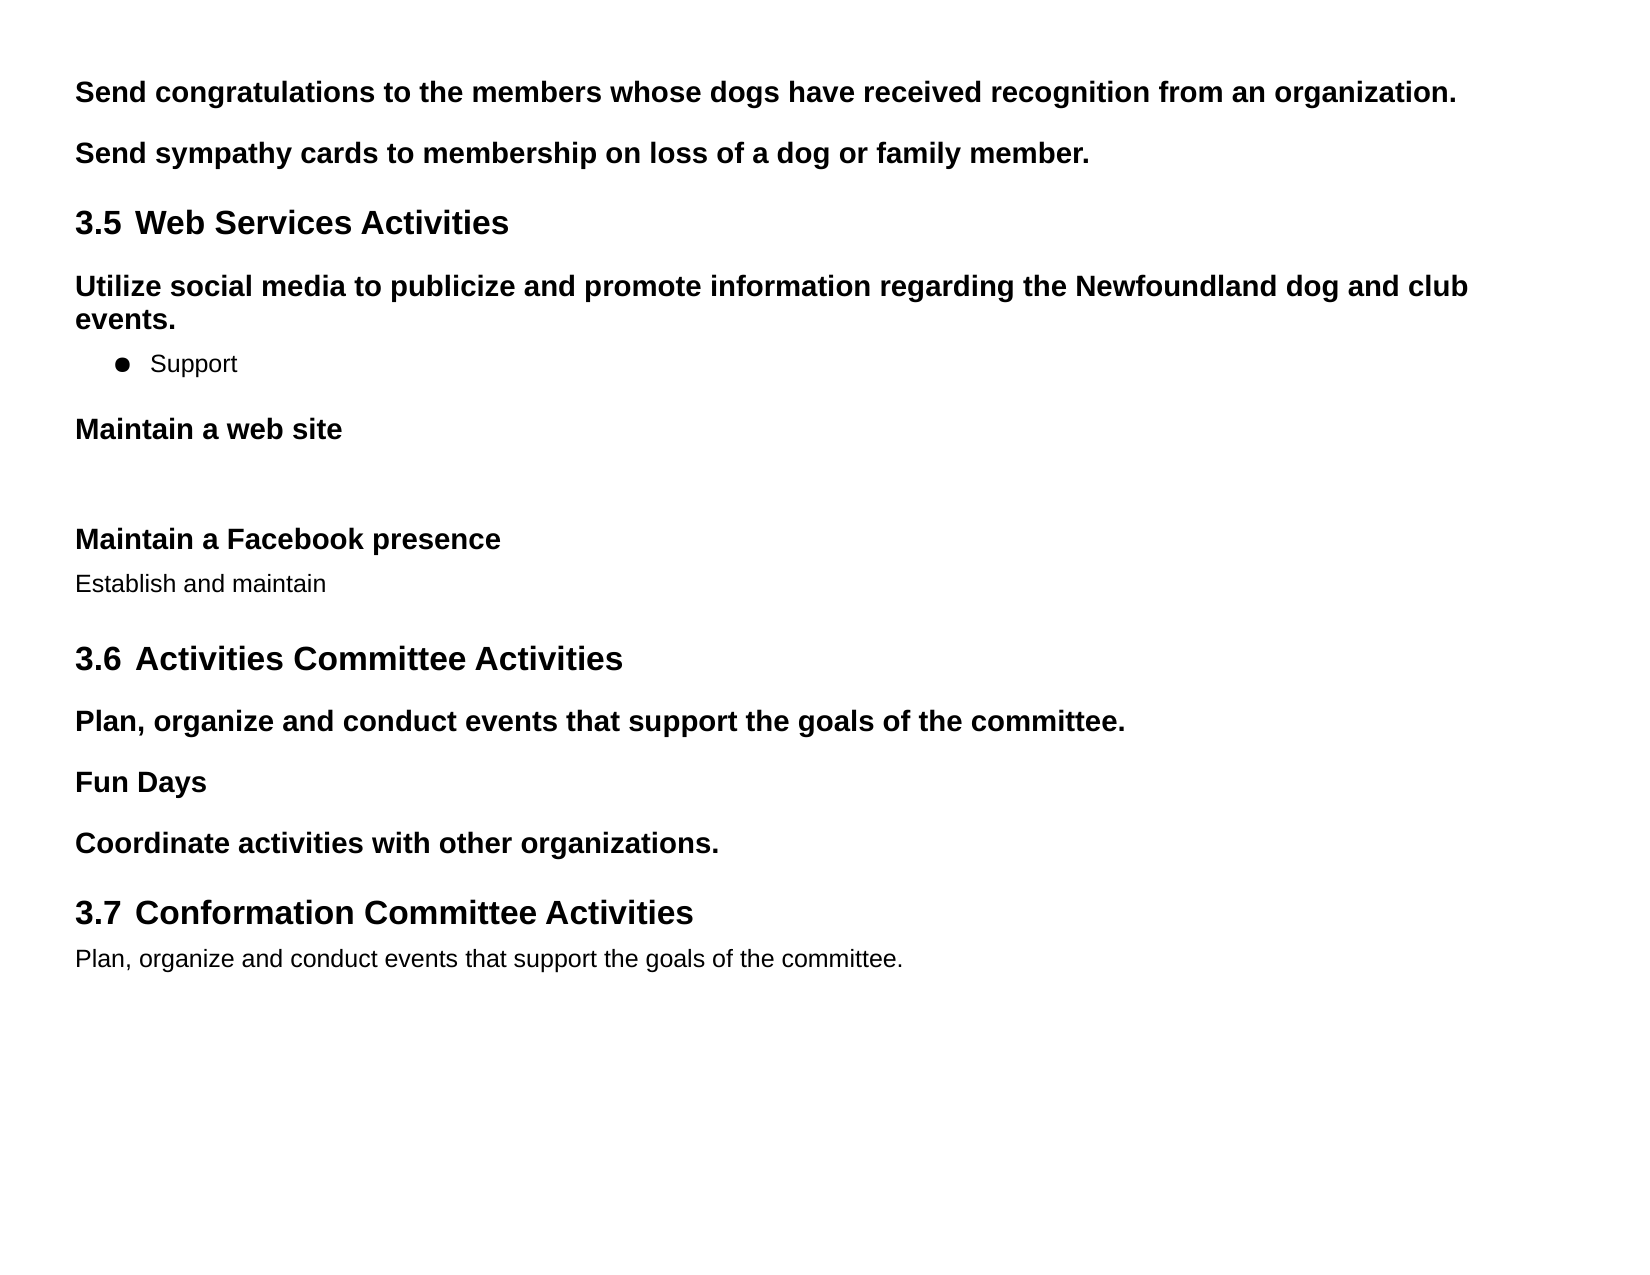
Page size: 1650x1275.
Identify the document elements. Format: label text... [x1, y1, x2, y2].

subtitle Maintain a Facebook presence [75, 522, 1575, 556]
subtitle Maintain a web site [75, 412, 1575, 446]
text Establish and maintain [75, 568, 1575, 597]
list Support [112, 349, 1575, 377]
subtitle Send sympathy cards to membership on loss of a dog or family member. [75, 136, 1575, 169]
subtitle Activities Committee Activities [75, 638, 1575, 677]
subtitle Web Services Activities [75, 203, 1575, 242]
subtitle Send congratulations to the members whose dogs have received recognition from an organization. [75, 75, 1575, 109]
subtitle Plan, organize and conduct events that support the goals of the committee. [75, 704, 1575, 738]
subtitle Coordinate activities with other organizations. [75, 826, 1575, 859]
subtitle Conformation Committee Activities [75, 893, 1575, 932]
text Plan, organize and conduct events that support the goals of the committee. [75, 944, 1575, 973]
subtitle Utilize social media to publicize and promote information regarding the Newfoundland dog and club events. [75, 269, 1575, 336]
subtitle Fun Days [75, 765, 1575, 799]
